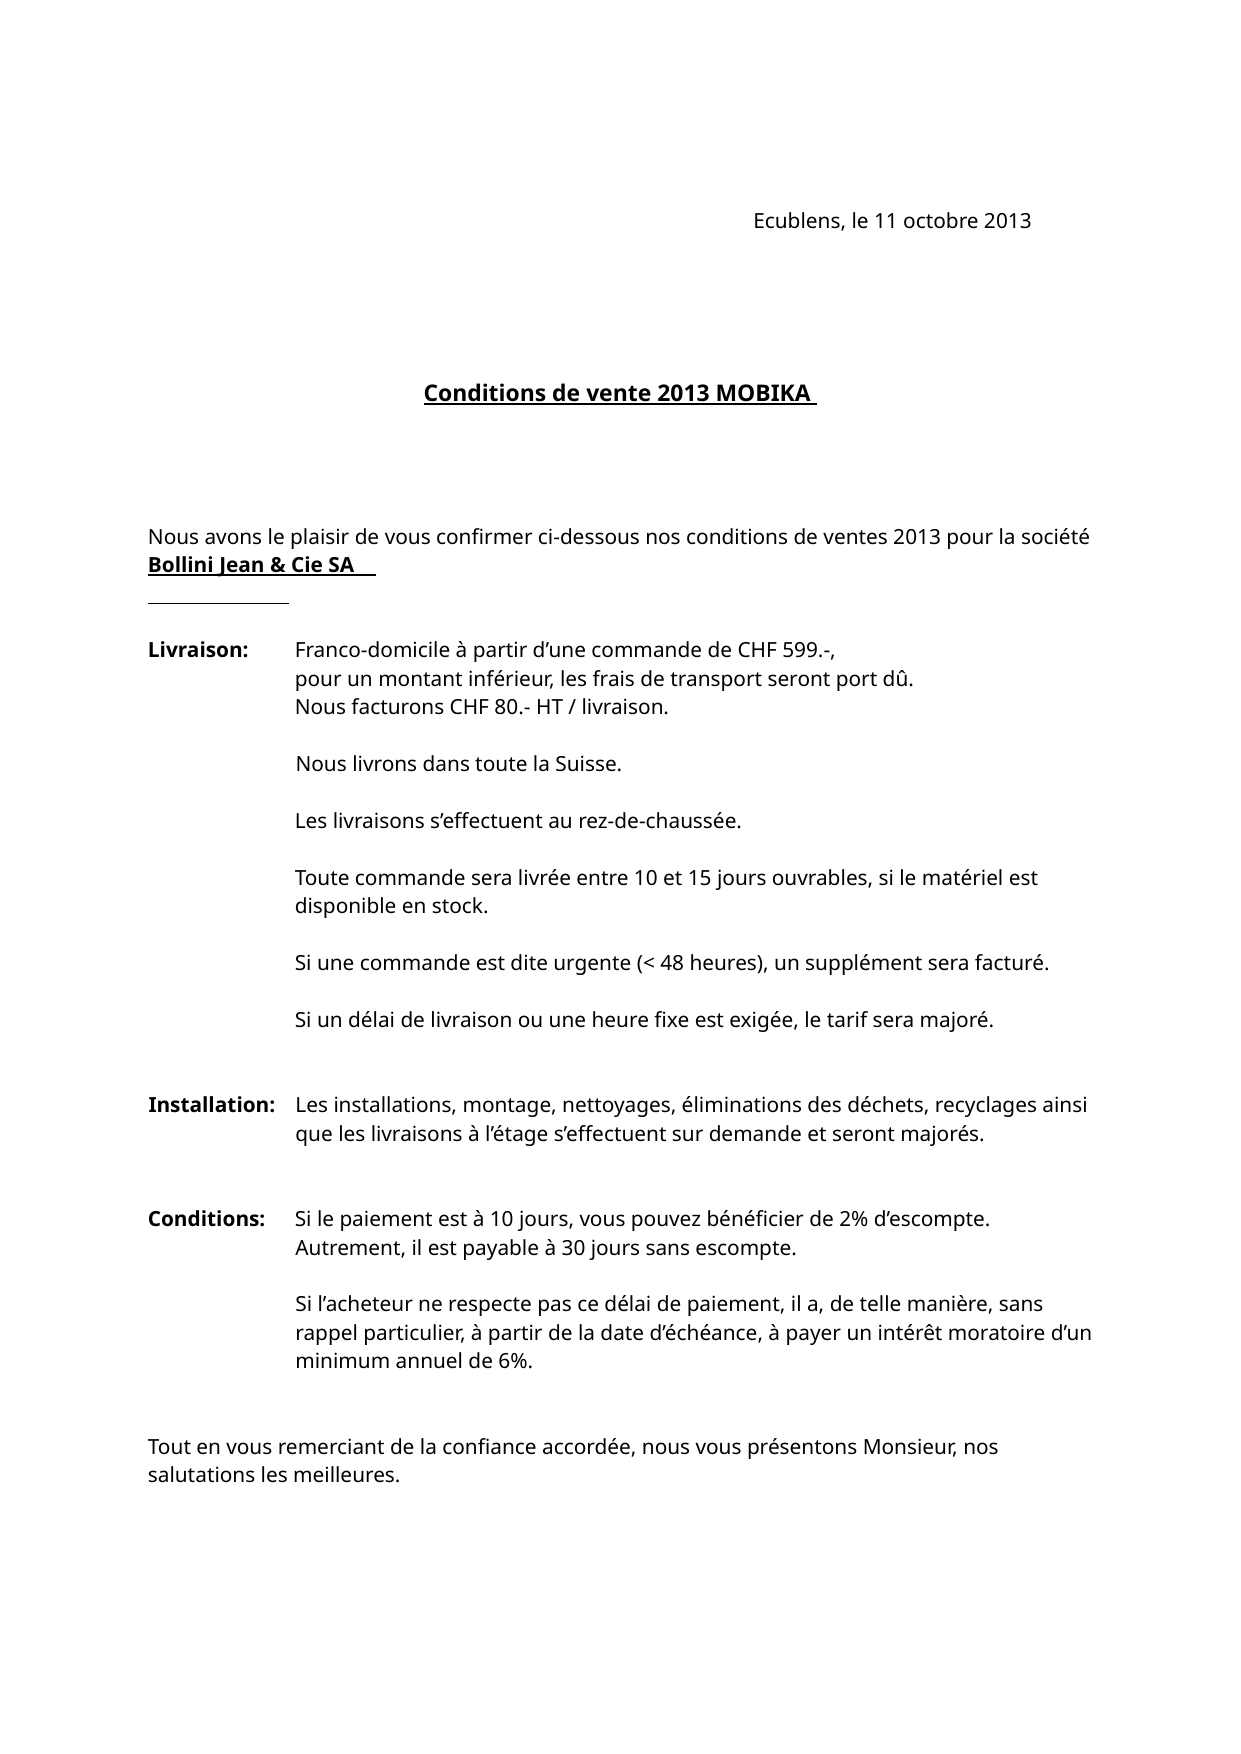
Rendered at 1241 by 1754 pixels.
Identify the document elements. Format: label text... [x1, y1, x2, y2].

text Conditions de vente 2013 MOBIKA [148, 377, 1093, 408]
text Nous facturons CHF 80.- HT / livraison. [148, 692, 1093, 721]
text Ecublens, le 11 octobre 2013 [148, 205, 1093, 234]
text Si un délai de livraison ou une heure fixe est exigée, le tarif sera majoré. [221, 1005, 1093, 1034]
text Toute commande sera livrée entre 10 et 15 jours ouvrables, si le matériel est disponible en stock. [294, 863, 1093, 920]
text Si l’acheteur ne respecte pas ce délai de paiement, il a, de telle manière, sans rappel particulier, à partir de la date d’échéance, à payer un intérêt moratoire d’un minimum annuel de 6%. [295, 1289, 1093, 1375]
text Tout en vous remerciant de la confiance accordée, nous vous présentons Monsieur, nos salutations les meilleures. [148, 1432, 1093, 1489]
text Installation: Les installations, montage, nettoyages, éliminations des déchets, recyclages ainsi que les livraisons à l’étage s’effectuent sur demande et seront majorés. [148, 1091, 1093, 1147]
text Si une commande est dite urgente (< 48 heures), un supplément sera facturé. [294, 948, 1093, 977]
text Les livraisons s’effectuent au rez-de-chaussée. [221, 806, 1093, 834]
text Conditions: Si le paiement est à 10 jours, vous pouvez bénéficier de 2% d’escompte. [148, 1204, 1093, 1233]
text Nous avons le plaisir de vous confirmer ci-dessous nos conditions de ventes 2013 pour la société Bollini Jean & Cie SA [148, 522, 1093, 579]
text Autrement, il est payable à 30 jours sans escompte. [221, 1233, 1093, 1261]
text Livraison: Franco-domicile à partir d’une commande de CHF 599.-, pour un montant inférieur, les frais de transport seront port dû. [148, 636, 1093, 692]
text Nous livrons dans toute la Suisse. [221, 749, 1093, 778]
